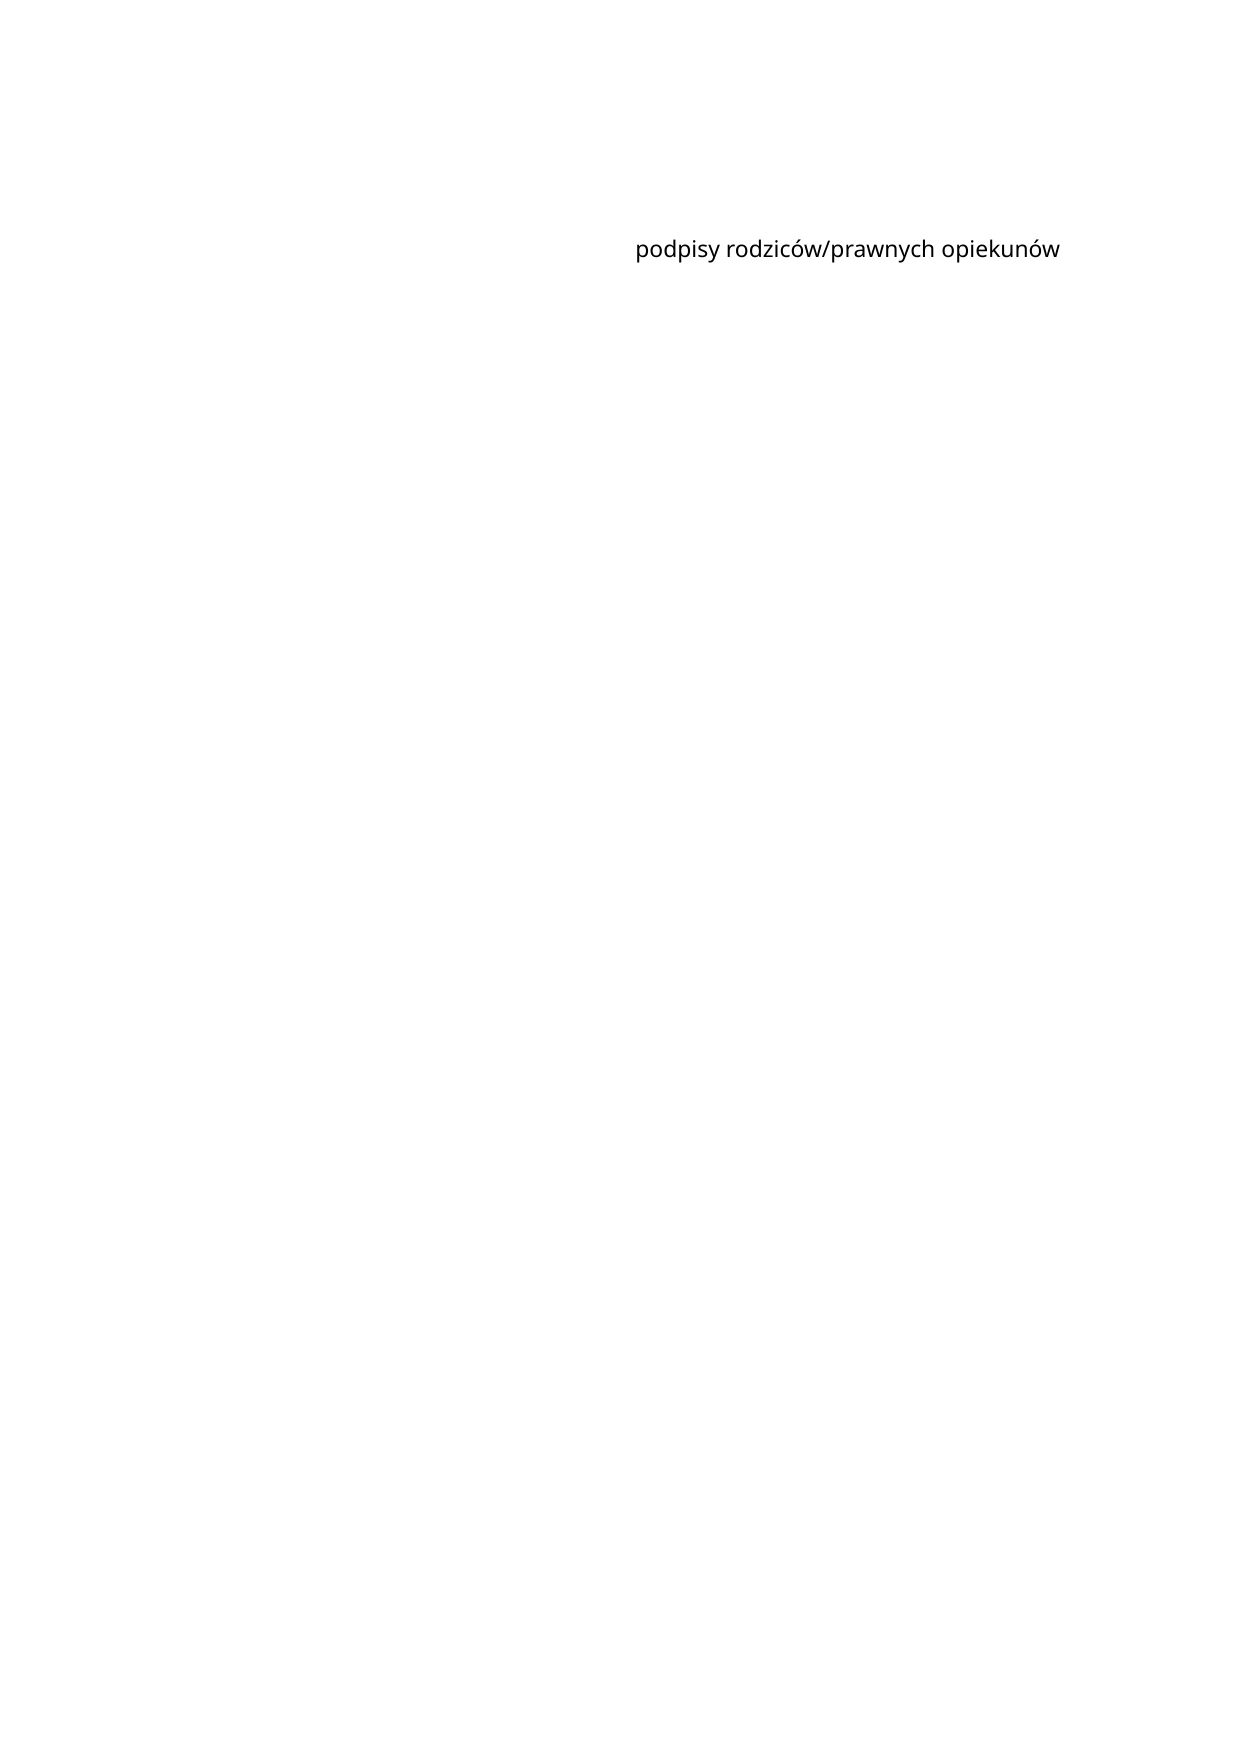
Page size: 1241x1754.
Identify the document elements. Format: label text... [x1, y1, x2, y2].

text podpisy rodziców/prawnych opiekunów [118, 233, 1122, 264]
